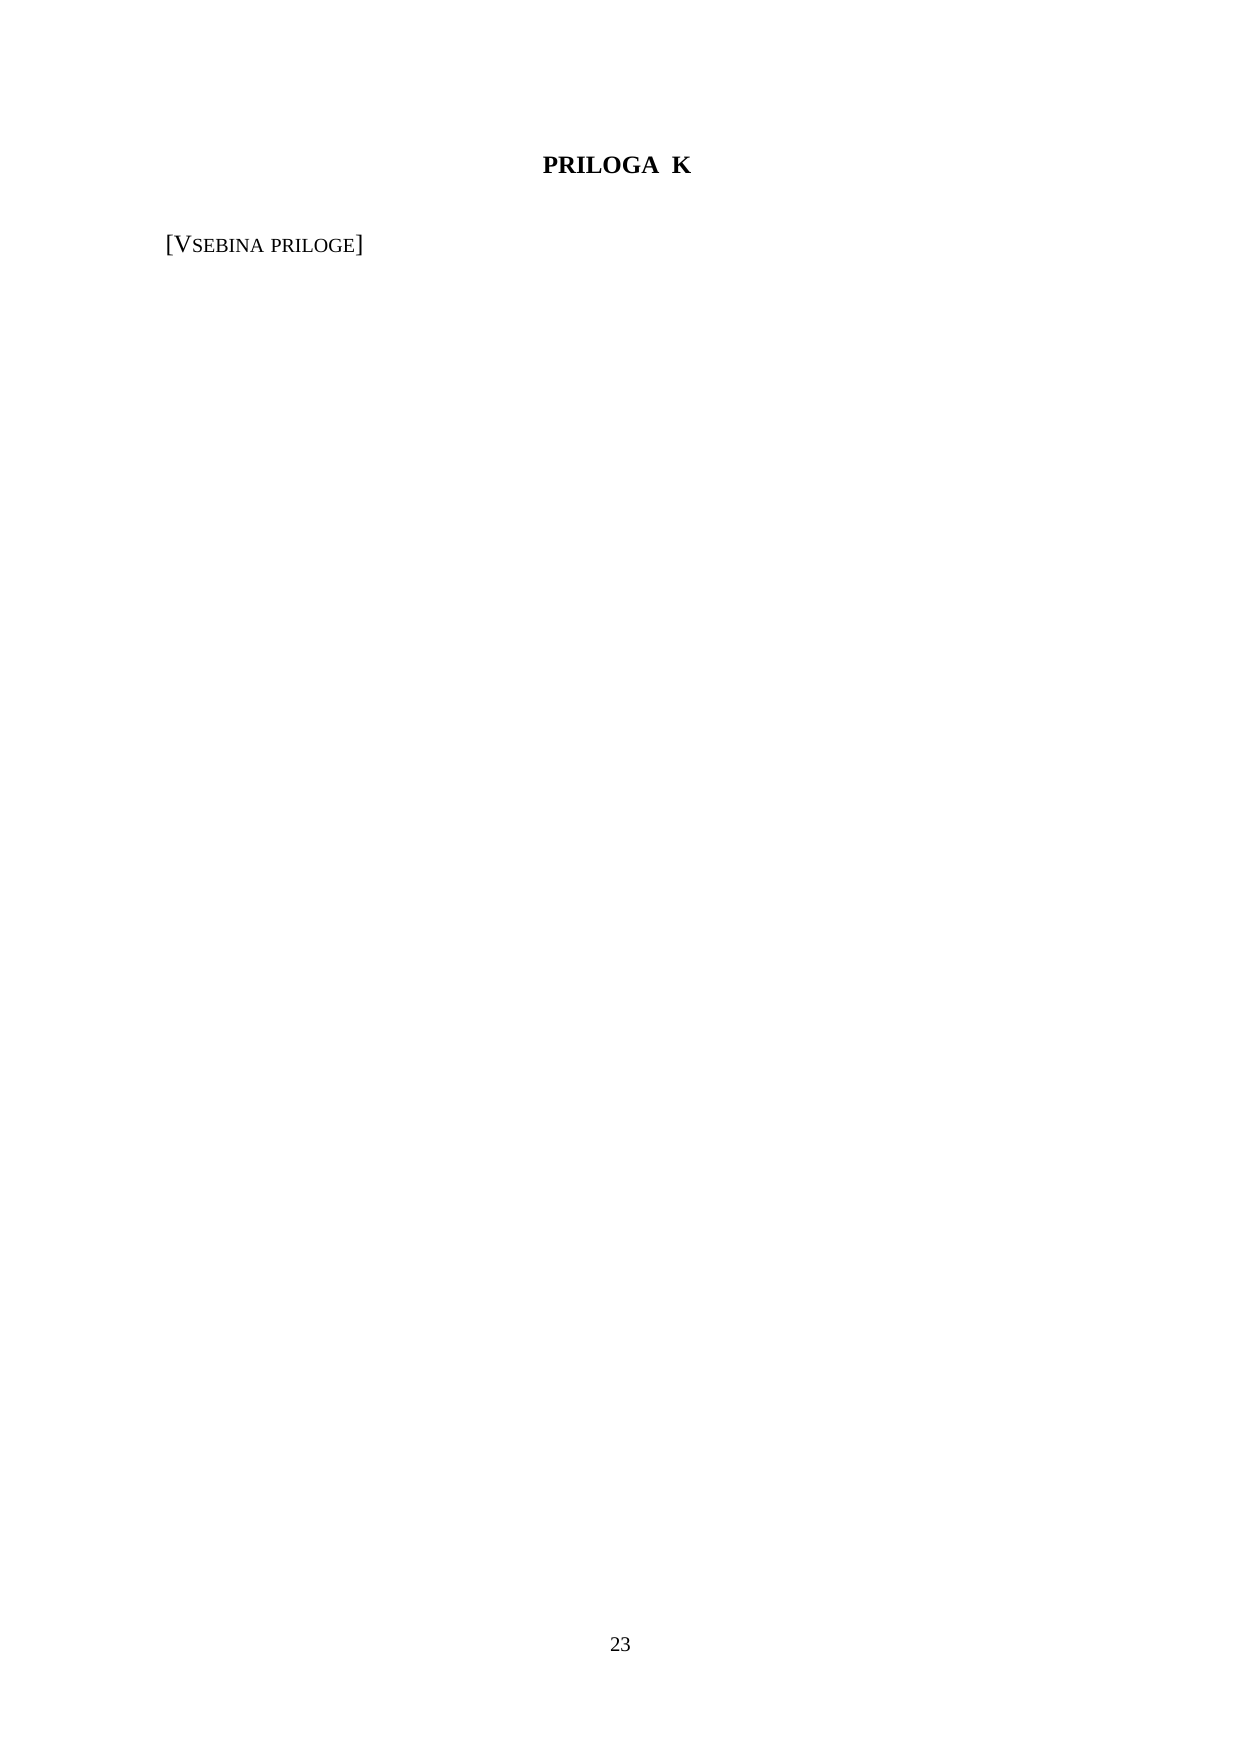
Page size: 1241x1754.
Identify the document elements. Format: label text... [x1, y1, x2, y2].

text Priloga k [165, 150, 1075, 179]
text [Vsebina priloge] [165, 229, 1075, 257]
